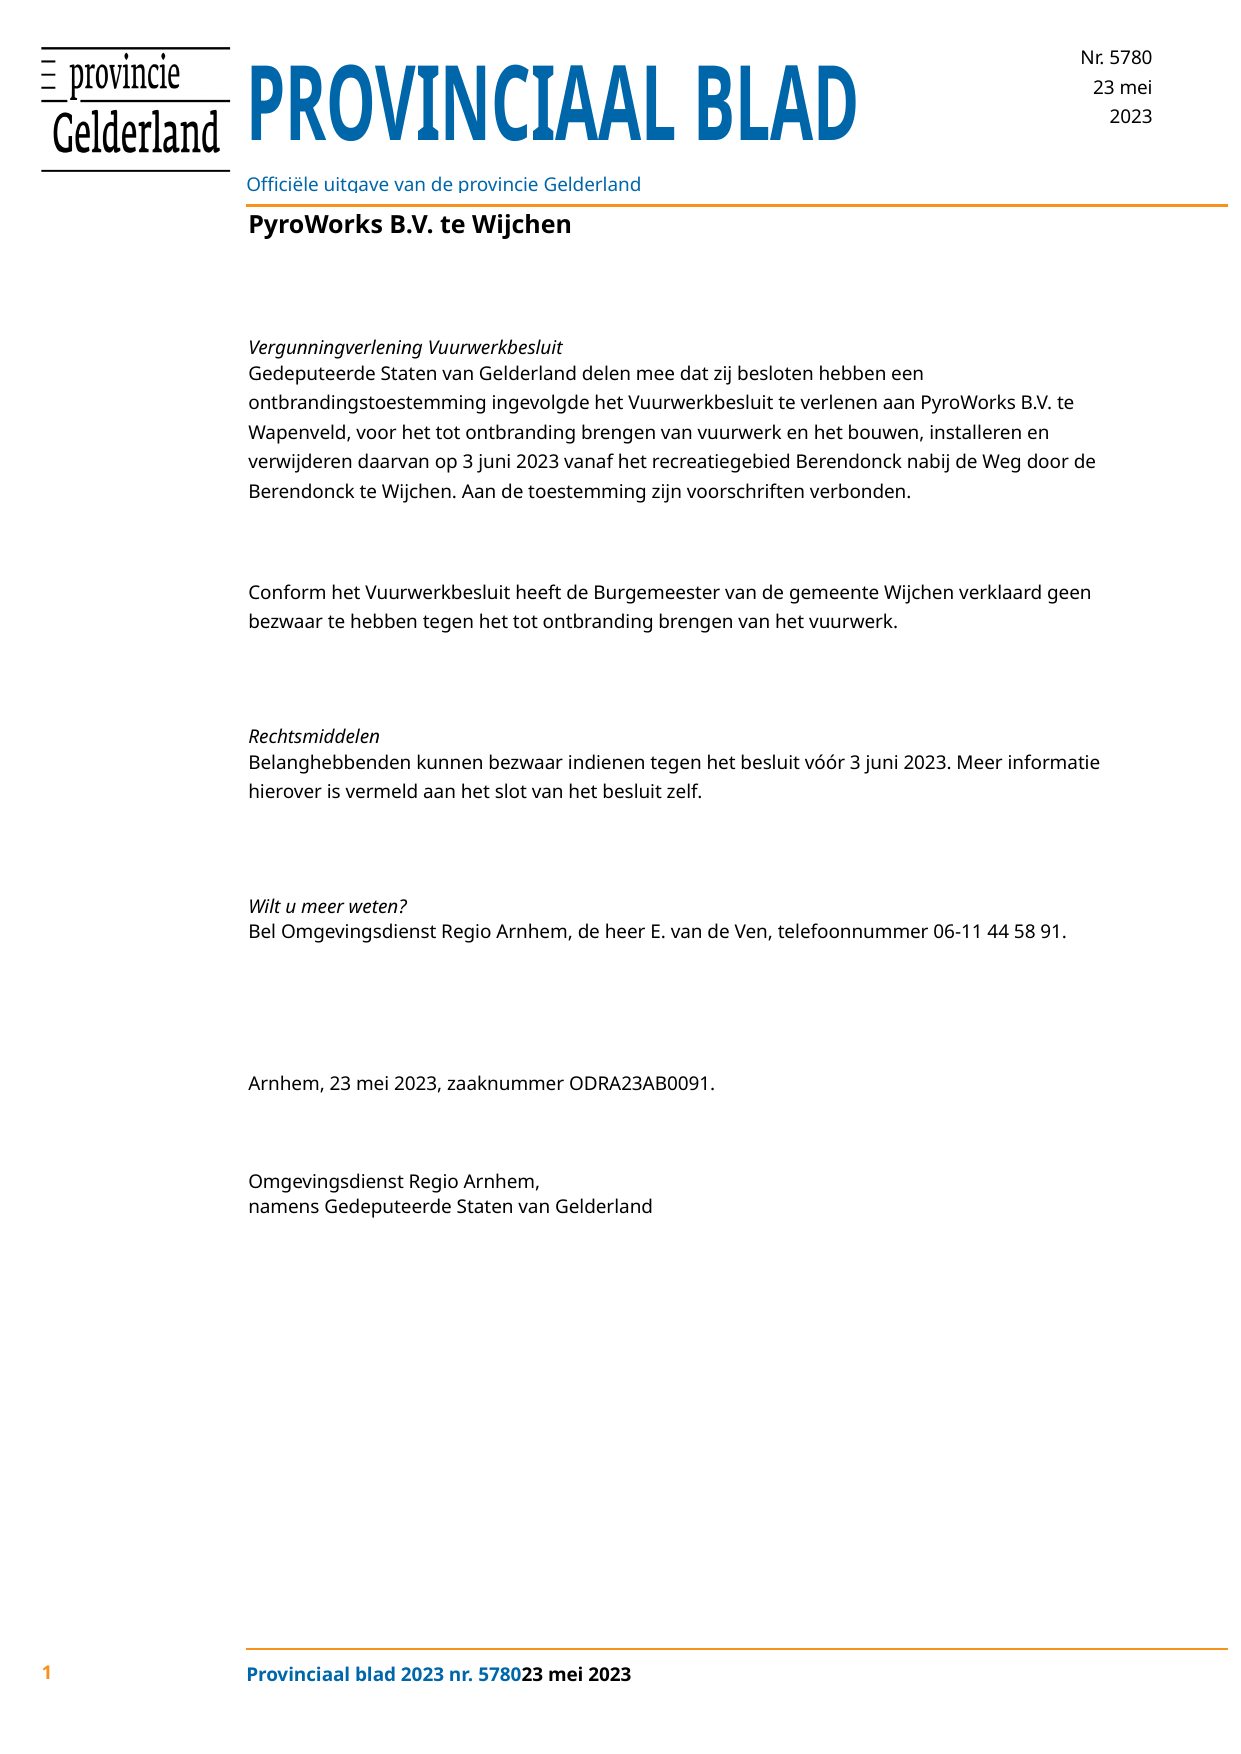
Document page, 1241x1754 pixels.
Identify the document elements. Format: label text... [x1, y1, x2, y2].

text Conform het Vuurwerkbesluit heeft de Burgemeester van de gemeente Wijchen verklaard geen bezwaar te hebben tegen het tot ontbranding brengen van het vuurwerk. [248, 579, 1152, 634]
text Arnhem, 23 mei 2023, zaaknummer ODRA23AB0091. [248, 1070, 1152, 1096]
text Gedeputeerde Staten van Gelderland delen mee dat zij besloten hebben een ontbrandingstoestemming ingevolgde het Vuurwerkbesluit te verlenen aan PyroWorks B.V. te Wapenveld, voor het tot ontbranding brengen van vuurwerk en het bouwen, installeren en verwijderen daarvan op 3 juni 2023 vanaf het recreatiegebied Berendonck nabij de Weg door de Berendonck te Wijchen. Aan de toestemming zijn voorschriften verbonden. [248, 360, 1152, 504]
text Belanghebbenden kunnen bezwaar indienen tegen het besluit vóór 3 juni 2023. Meer informatie hierover is vermeld aan het slot van het besluit zelf. [248, 749, 1152, 804]
text Omgevingsdienst Regio Arnhem, [248, 1168, 1152, 1194]
text Wilt u meer weten? [248, 893, 1152, 918]
text Bel Omgevingsdienst Regio Arnhem, de heer E. van de Ven, telefoonnummer 06-11 44 58 91. [248, 918, 1152, 944]
text namens Gedeputeerde Staten van Gelderland [248, 1194, 1152, 1219]
picture [41, 47, 231, 172]
text Vergunningverlening Vuurwerkbesluit [248, 334, 1152, 360]
text Rechtsmiddelen [248, 723, 1152, 749]
text PyroWorks B.V. te Wijchen [248, 207, 1152, 241]
